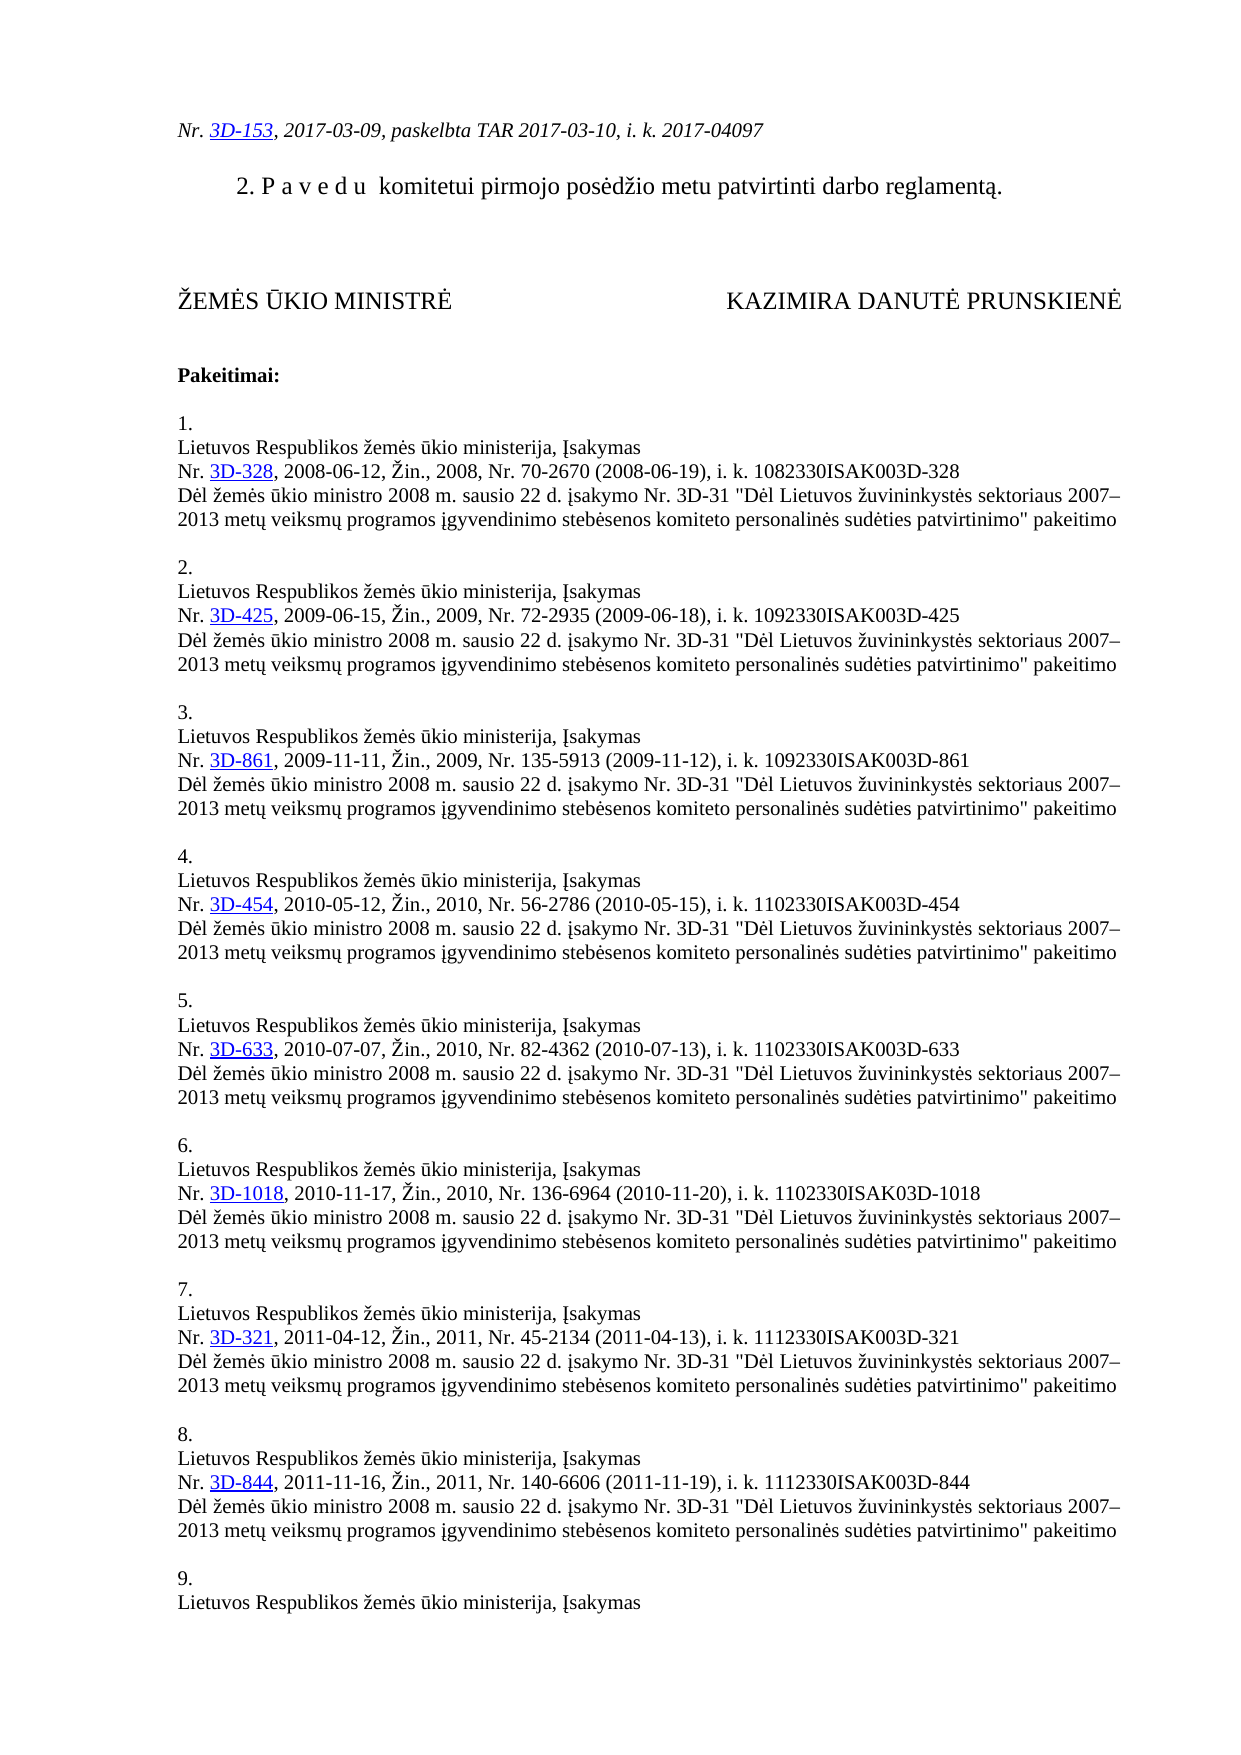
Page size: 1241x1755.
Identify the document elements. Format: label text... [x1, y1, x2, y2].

text 1. [177, 411, 1122, 435]
text 5. [177, 988, 1122, 1012]
text Dėl žemės ūkio ministro 2008 m. sausio 22 d. įsakymo Nr. 3D-31 "Dėl Lietuvos žuvininkystės sektoriaus 2007–2013 metų veiksmų programos įgyvendinimo stebėsenos komiteto personalinės sudėties patvirtinimo" pakeitimo [177, 1061, 1122, 1109]
text Dėl žemės ūkio ministro 2008 m. sausio 22 d. įsakymo Nr. 3D-31 "Dėl Lietuvos žuvininkystės sektoriaus 2007–2013 metų veiksmų programos įgyvendinimo stebėsenos komiteto personalinės sudėties patvirtinimo" pakeitimo [177, 1494, 1122, 1542]
text Lietuvos Respublikos žemės ūkio ministerija, Įsakymas [177, 1157, 1122, 1181]
text 8. [177, 1422, 1122, 1446]
text 7. [177, 1277, 1122, 1301]
text 4. [177, 844, 1122, 868]
text Dėl žemės ūkio ministro 2008 m. sausio 22 d. įsakymo Nr. 3D-31 "Dėl Lietuvos žuvininkystės sektoriaus 2007–2013 metų veiksmų programos įgyvendinimo stebėsenos komiteto personalinės sudėties patvirtinimo" pakeitimo [177, 772, 1122, 820]
text Nr. 3D-321, 2011-04-12, Žin., 2011, Nr. 45-2134 (2011-04-13), i. k. 1112330ISAK003D-321 [177, 1325, 1122, 1349]
text Pakeitimai: [177, 363, 1122, 387]
text Lietuvos Respublikos žemės ūkio ministerija, Įsakymas [177, 1301, 1122, 1325]
text Nr. 3D-454, 2010-05-12, Žin., 2010, Nr. 56-2786 (2010-05-15), i. k. 1102330ISAK003D-454 [177, 892, 1122, 916]
text Lietuvos Respublikos žemės ūkio ministerija, Įsakymas [177, 868, 1122, 892]
text Nr. 3D-328, 2008-06-12, Žin., 2008, Nr. 70-2670 (2008-06-19), i. k. 1082330ISAK003D-328 [177, 459, 1122, 483]
text Dėl žemės ūkio ministro 2008 m. sausio 22 d. įsakymo Nr. 3D-31 "Dėl Lietuvos žuvininkystės sektoriaus 2007–2013 metų veiksmų programos įgyvendinimo stebėsenos komiteto personalinės sudėties patvirtinimo" pakeitimo [177, 483, 1122, 531]
text 6. [177, 1133, 1122, 1157]
text 3. [177, 700, 1122, 724]
text Dėl žemės ūkio ministro 2008 m. sausio 22 d. įsakymo Nr. 3D-31 "Dėl Lietuvos žuvininkystės sektoriaus 2007–2013 metų veiksmų programos įgyvendinimo stebėsenos komiteto personalinės sudėties patvirtinimo" pakeitimo [177, 627, 1122, 676]
text Nr. 3D-633, 2010-07-07, Žin., 2010, Nr. 82-4362 (2010-07-13), i. k. 1102330ISAK003D-633 [177, 1037, 1122, 1061]
text Dėl žemės ūkio ministro 2008 m. sausio 22 d. įsakymo Nr. 3D-31 "Dėl Lietuvos žuvininkystės sektoriaus 2007–2013 metų veiksmų programos įgyvendinimo stebėsenos komiteto personalinės sudėties patvirtinimo" pakeitimo [177, 1349, 1122, 1397]
text Nr. 3D-1018, 2010-11-17, Žin., 2010, Nr. 136-6964 (2010-11-20), i. k. 1102330ISAK03D-1018 [177, 1181, 1122, 1205]
text 2. [177, 555, 1122, 579]
text Nr. 3D-861, 2009-11-11, Žin., 2009, Nr. 135-5913 (2009-11-12), i. k. 1092330ISAK003D-861 [177, 748, 1122, 772]
text Lietuvos Respublikos žemės ūkio ministerija, Įsakymas [177, 1590, 1122, 1614]
text Lietuvos Respublikos žemės ūkio ministerija, Įsakymas [177, 435, 1122, 459]
text Nr. 3D-425, 2009-06-15, Žin., 2009, Nr. 72-2935 (2009-06-18), i. k. 1092330ISAK003D-425 [177, 603, 1122, 627]
text Nr. 3D-844, 2011-11-16, Žin., 2011, Nr. 140-6606 (2011-11-19), i. k. 1112330ISAK003D-844 [177, 1470, 1122, 1494]
text ŽEMĖS ŪKIO MINISTRĖ KAZIMIRA DANUTĖ PRUNSKIENĖ [177, 286, 1122, 315]
text 9. [177, 1566, 1122, 1590]
text Lietuvos Respublikos žemės ūkio ministerija, Įsakymas [177, 579, 1122, 603]
text Lietuvos Respublikos žemės ūkio ministerija, Įsakymas [177, 724, 1122, 748]
text Nr. 3D-153, 2017-03-09, paskelbta TAR 2017-03-10, i. k. 2017-04097 [177, 118, 1122, 142]
text Dėl žemės ūkio ministro 2008 m. sausio 22 d. įsakymo Nr. 3D-31 "Dėl Lietuvos žuvininkystės sektoriaus 2007–2013 metų veiksmų programos įgyvendinimo stebėsenos komiteto personalinės sudėties patvirtinimo" pakeitimo [177, 1205, 1122, 1253]
text Lietuvos Respublikos žemės ūkio ministerija, Įsakymas [177, 1012, 1122, 1037]
text Dėl žemės ūkio ministro 2008 m. sausio 22 d. įsakymo Nr. 3D-31 "Dėl Lietuvos žuvininkystės sektoriaus 2007–2013 metų veiksmų programos įgyvendinimo stebėsenos komiteto personalinės sudėties patvirtinimo" pakeitimo [177, 916, 1122, 964]
text Lietuvos Respublikos žemės ūkio ministerija, Įsakymas [177, 1446, 1122, 1470]
text 2. Pavedu komitetui pirmojo posėdžio metu patvirtinti darbo reglamentą. [177, 171, 1122, 200]
